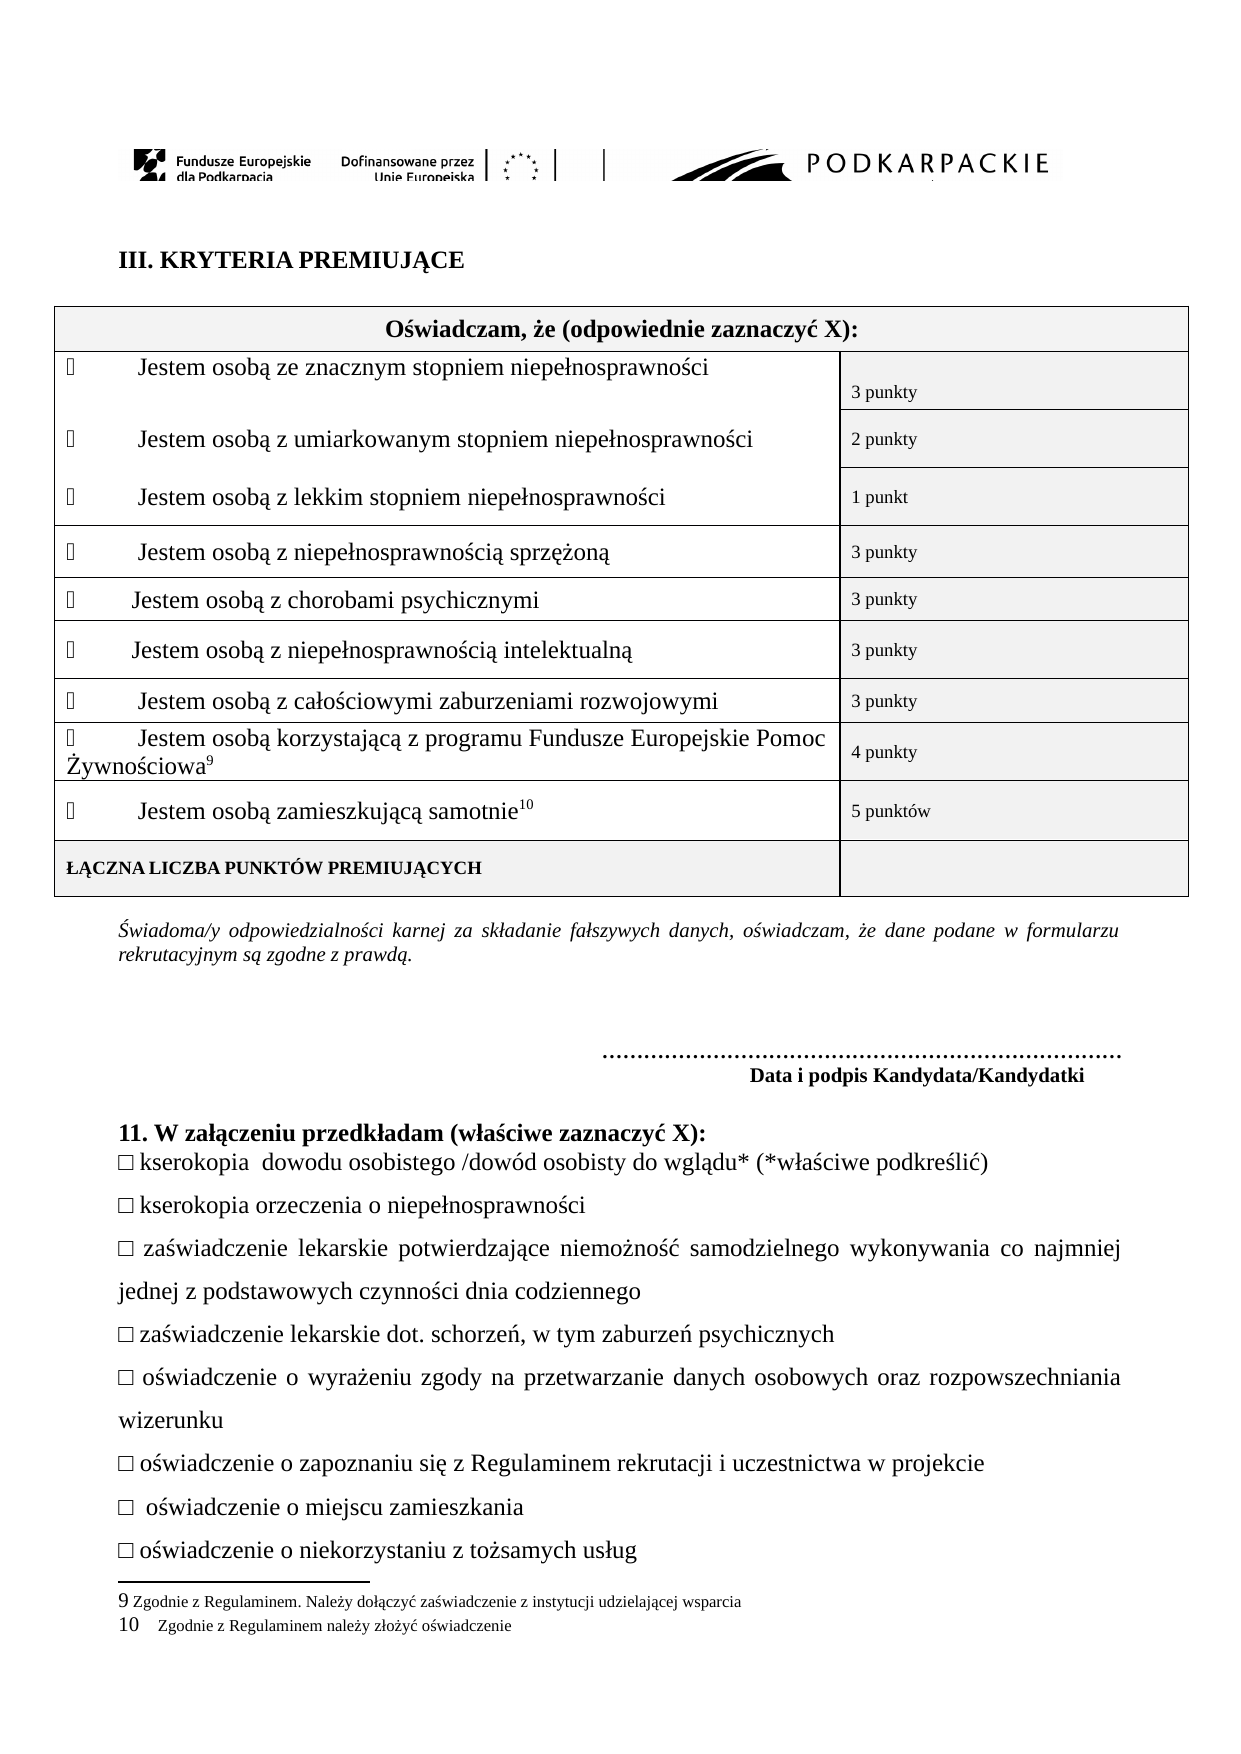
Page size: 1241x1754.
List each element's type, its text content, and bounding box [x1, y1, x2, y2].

text □ oświadczenie o miejscu zamieszkania [118, 1492, 1122, 1520]
table_cell 3 punkty [841, 578, 1188, 620]
table_cell c Jestem osobą z chorobami psychicznymi [55, 578, 839, 620]
table_cell c Jestem osobą z całościowymi zaburzeniami rozwojowymi [55, 679, 839, 722]
text □ zaświadczenie lekarskie potwierdzające niemożność samodzielnego wykonywania co najmniej jednej z podstawowych czynności dnia codziennego [118, 1233, 1122, 1305]
text □ zaświadczenie lekarskie dot. schorzeń, w tym zaburzeń psychicznych [118, 1319, 1122, 1348]
text Data i podpis Kandydata/Kandydatki [118, 1063, 1122, 1087]
text ………………………………………………………………… [118, 966, 1122, 1063]
text Świadoma/y odpowiedzialności karnej za składanie fałszywych danych, oświadczam, że dane podane w formularzu rekrutacyjnym są zgodne z prawdą. [118, 897, 1122, 966]
table_cell 4 punkty [841, 723, 1188, 780]
table_cell c Jestem osobą z niepełnosprawnością intelektualną [55, 621, 839, 678]
table_cell c Jestem osobą z lekkim stopniem niepełnosprawności [55, 467, 839, 525]
table_cell ŁĄCZNA LICZBA PUNKTÓW PREMIUJĄCYCH [55, 841, 839, 896]
table_cell 3 punkty [841, 679, 1188, 722]
table_cell 3 punkty [841, 352, 1188, 409]
text □ kserokopia dowodu osobistego /dowód osobisty do wglądu* (*właściwe podkreślić) [118, 1147, 1122, 1175]
text □ oświadczenie o wyrażeniu zgody na przetwarzanie danych osobowych oraz rozpowszechniania wizerunku [118, 1362, 1122, 1434]
table_cell c Jestem osobą zamieszkującą samotnie [55, 781, 839, 839]
table_cell c Jestem osobą z umiarkowanym stopniem niepełnosprawności [55, 409, 839, 467]
picture [118, 149, 1064, 181]
table_header Oświadczam, że (odpowiednie zaznaczyć X): [55, 307, 1188, 351]
table_cell 2 punkty [841, 410, 1188, 467]
table_cell c Jestem osobą z niepełnosprawnością sprzężoną [55, 526, 839, 577]
table_cell 5 punktów [841, 781, 1188, 839]
text □ oświadczenie o niekorzystaniu z tożsamych usług [118, 1535, 1122, 1563]
table_cell c Jestem osobą ze znacznym stopniem niepełnosprawności [55, 352, 839, 409]
table_cell [841, 841, 1188, 896]
table_cell 1 punkt [841, 468, 1188, 525]
text □ oświadczenie o zapoznaniu się z Regulaminem rekrutacji i uczestnictwa w projekcie [118, 1448, 1122, 1477]
text III. KRYTERIA PREMIUJĄCE [118, 243, 1122, 274]
text 11. W załączeniu przedkładam (właściwe zaznaczyć X): [118, 1118, 1122, 1147]
text □ kserokopia orzeczenia o niepełnosprawności [118, 1190, 1122, 1218]
table_cell 3 punkty [841, 621, 1188, 678]
table_cell 3 punkty [841, 526, 1188, 577]
table_cell c Jestem osobą korzystającą z programu Fundusze Europejskie Pomoc Żywnościowa [55, 723, 839, 780]
